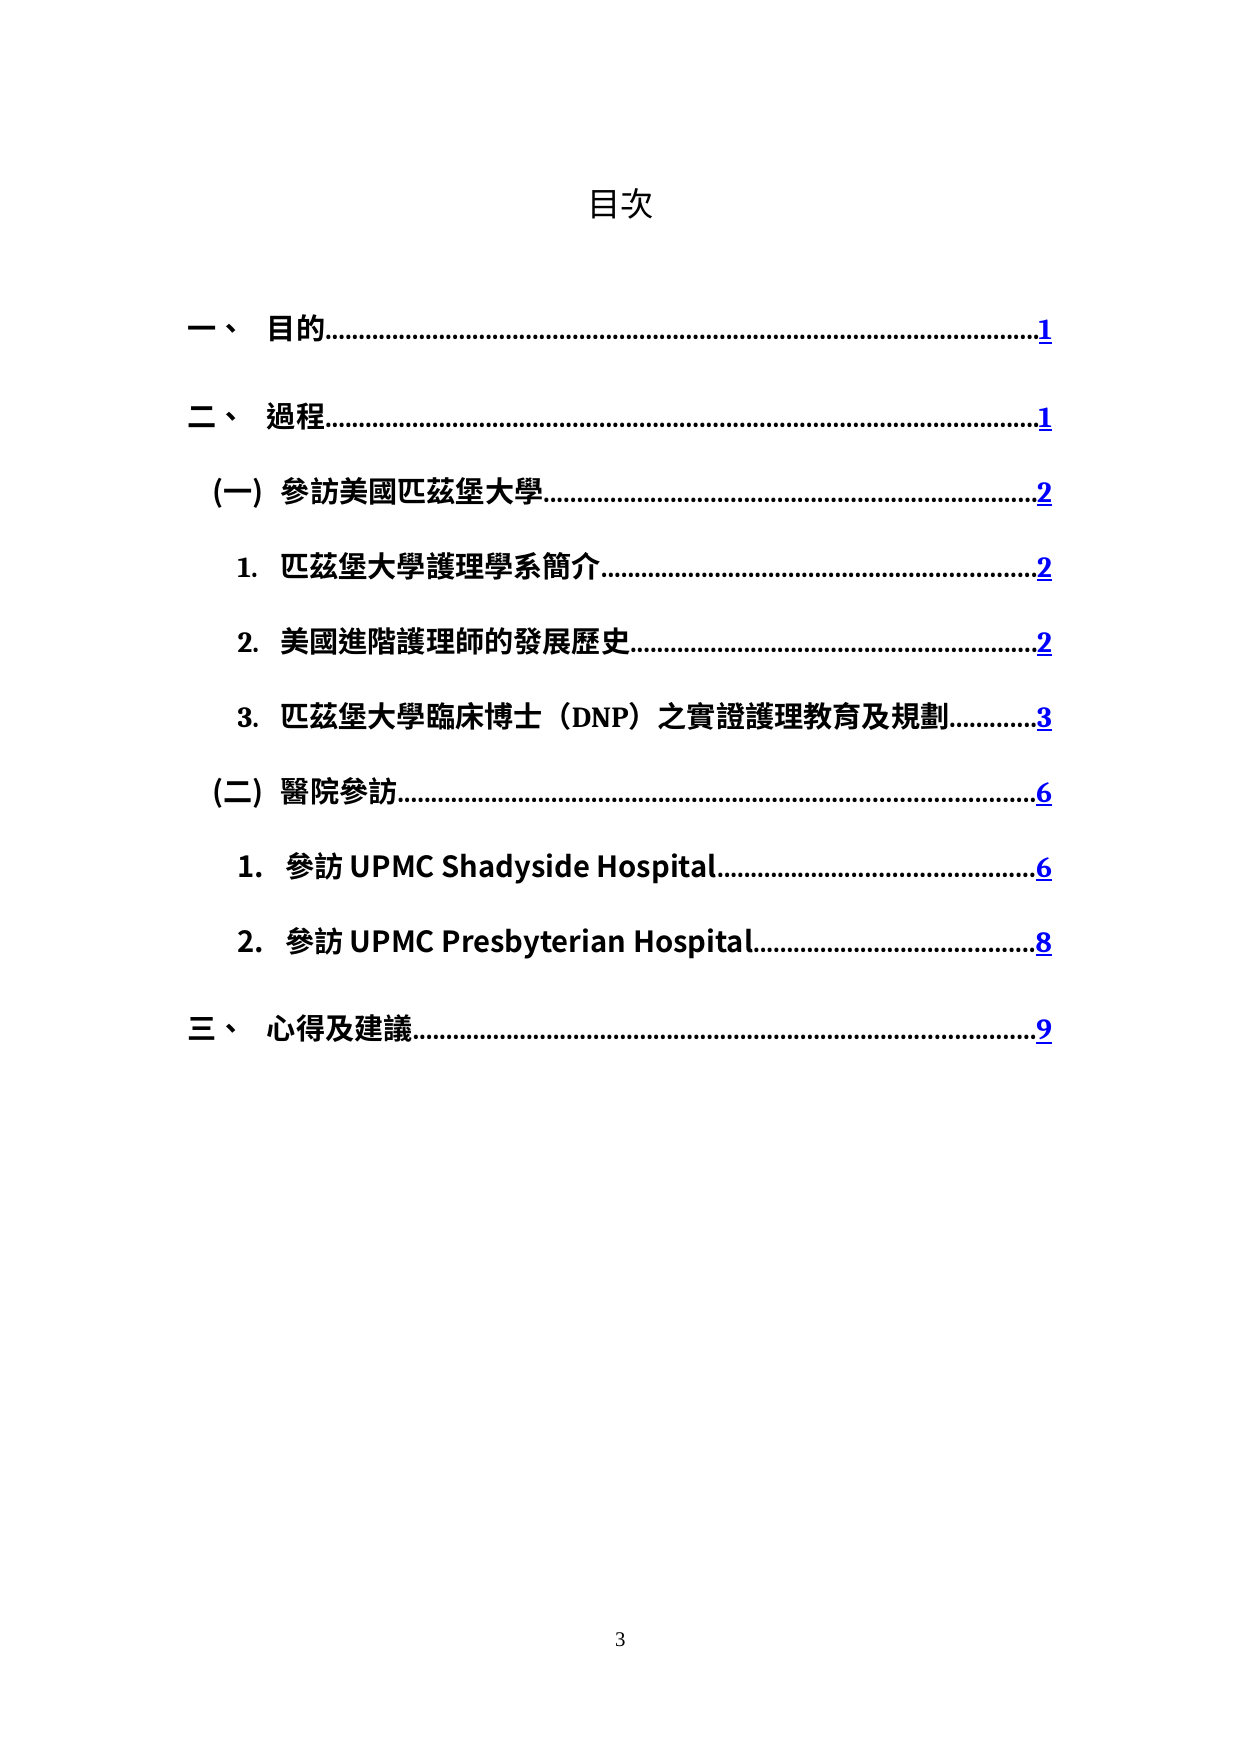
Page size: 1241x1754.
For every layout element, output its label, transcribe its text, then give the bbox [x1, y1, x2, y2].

text 三、 心得及建議 9 [187, 989, 1053, 1064]
text 2. 參訪UPMC Presbyterian Hospital 8 [237, 902, 1053, 977]
text 1. 參訪UPMC Shadyside Hospital 6 [237, 827, 1053, 902]
text 2. 美國進階護理師的發展歷史 2 [237, 602, 1053, 677]
text 目次 [187, 164, 1053, 239]
text 二、 過程 1 [187, 377, 1053, 452]
text 1. 匹茲堡大學護理學系簡介 2 [237, 527, 1053, 602]
text 一、 目的 1 [187, 289, 1053, 364]
text (二) 醫院參訪 6 [212, 752, 1053, 827]
text (一) 參訪美國匹茲堡大學 2 [212, 452, 1053, 527]
text 3. 匹茲堡大學臨床博士（DNP）之實證護理教育及規劃 3 [237, 677, 1053, 752]
